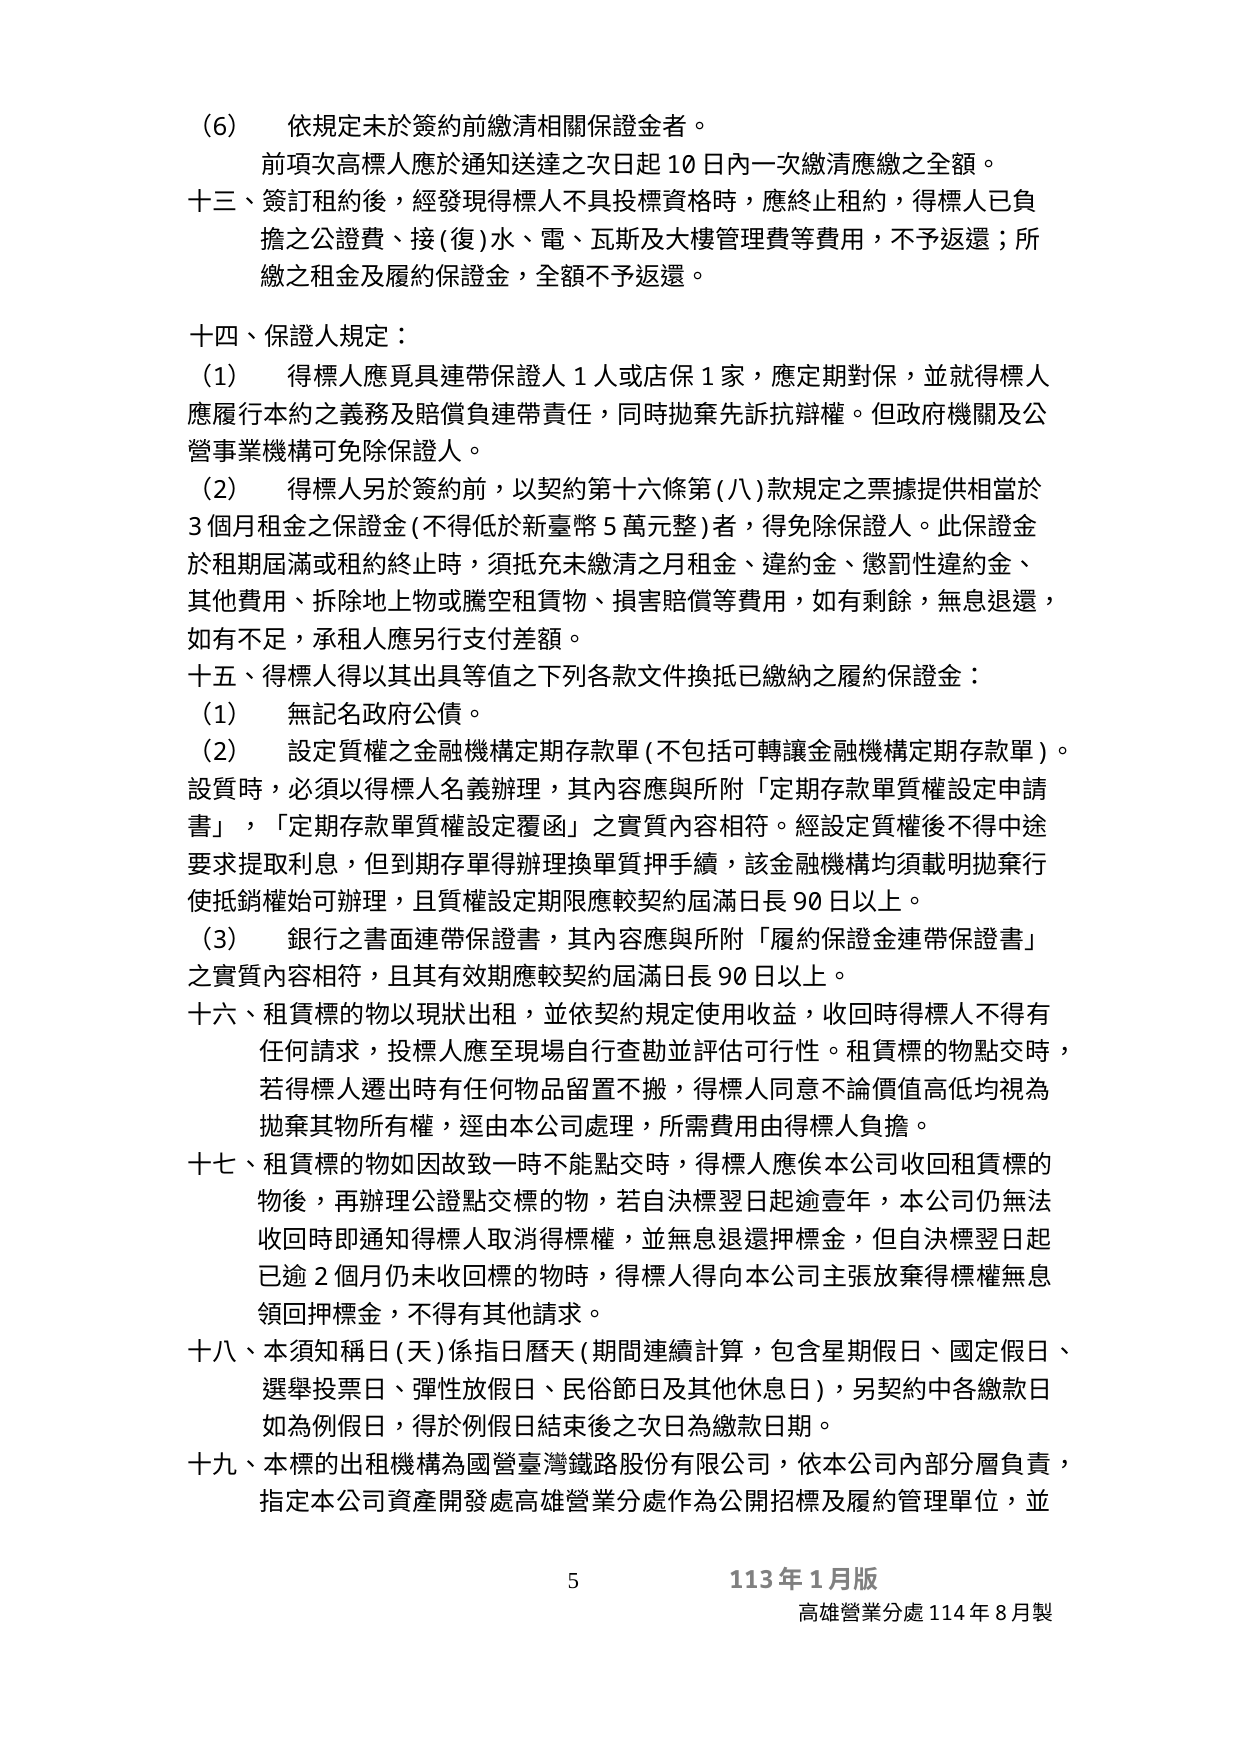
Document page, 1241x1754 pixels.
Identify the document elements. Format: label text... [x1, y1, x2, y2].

list 設定質權之金融機構定期存款單(不包括可轉讓金融機構定期存款單)。設質時，必須以得標人名義辦理，其內容應與所附「定期存款單質權設定申請書」，「定期存款單質權設定覆函」之實質內容相符。經設定質權後不得中途要求提取利息，但到期存單得辦理換單質押手續，該金融機構均須載明拋棄行使抵銷權始可辦理，且質權設定期限應較契約屆滿日長90日以上。 [187, 731, 1051, 918]
list 銀行之書面連帶保證書，其內容應與所附「履約保證金連帶保證書」之實質內容相符，且其有效期應較契約屆滿日長90日以上。 [187, 918, 1051, 993]
text 十五、得標人得以其出具等值之下列各款文件換抵已繳納之履約保證金： [187, 656, 1053, 693]
text 十八、本須知稱日(天)係指日曆天(期間連續計算，包含星期假日、國定假日、選舉投票日、彈性放假日、民俗節日及其他休息日)，另契約中各繳款日如為例假日，得於例假日結束後之次日為繳款日期。 [187, 1331, 1053, 1443]
list 得標人另於簽約前，以契約第十六條第(八)款規定之票據提供相當於3個月租金之保證金(不得低於新臺幣5萬元整)者，得免除保證人。此保證金於租期屆滿或租約終止時，須抵充未繳清之月租金、違約金、懲罰性違約金、其他費用、拆除地上物或騰空租賃物、損害賠償等費用，如有剩餘，無息退還，如有不足，承租人應另行支付差額。 [187, 468, 1047, 656]
list 依規定未於簽約前繳清相關保證金者。 [187, 106, 1051, 143]
text 十三、簽訂租約後，經發現得標人不具投標資格時，應終止租約，得標人已負擔之公證費、接(復)水、電、瓦斯及大樓管理費等費用，不予返還；所繳之租金及履約保證金，全額不予返還。 [187, 181, 1053, 293]
list 無記名政府公債。 [187, 693, 1051, 731]
text 十七、租賃標的物如因故致一時不能點交時，得標人應俟本公司收回租賃標的物後，再辦理公證點交標的物，若自決標翌日起逾壹年，本公司仍無法收回時即通知得標人取消得標權，並無息退還押標金，但自決標翌日起已逾2個月仍未收回標的物時，得標人得向本公司主張放棄得標權無息領回押標金，不得有其他請求。 [187, 1143, 1053, 1331]
text 十四、保證人規定： [189, 293, 1053, 356]
text 十六、租賃標的物以現狀出租，並依契約規定使用收益，收回時得標人不得有任何請求，投標人應至現場自行查勘並評估可行性。租賃標的物點交時，若得標人遷出時有任何物品留置不搬，得標人同意不論價值高低均視為拋棄其物所有權，逕由本公司處理，所需費用由得標人負擔。 [187, 993, 1053, 1143]
text 前項次高標人應於通知送達之次日起10日內一次繳清應繳之全額。 [247, 143, 1053, 181]
list 得標人應覓具連帶保證人1人或店保1家，應定期對保，並就得標人應履行本約之義務及賠償負連帶責任，同時拋棄先訴抗辯權。但政府機關及公營事業機構可免除保證人。 [187, 356, 1051, 468]
text 十九、本標的出租機構為國營臺灣鐵路股份有限公司，依本公司內部分層負責，指定本公司資產開發處高雄營業分處作為公開招標及履約管理單位，並由該分處所屬屏東服務站開立發票。 [187, 1443, 1053, 1518]
